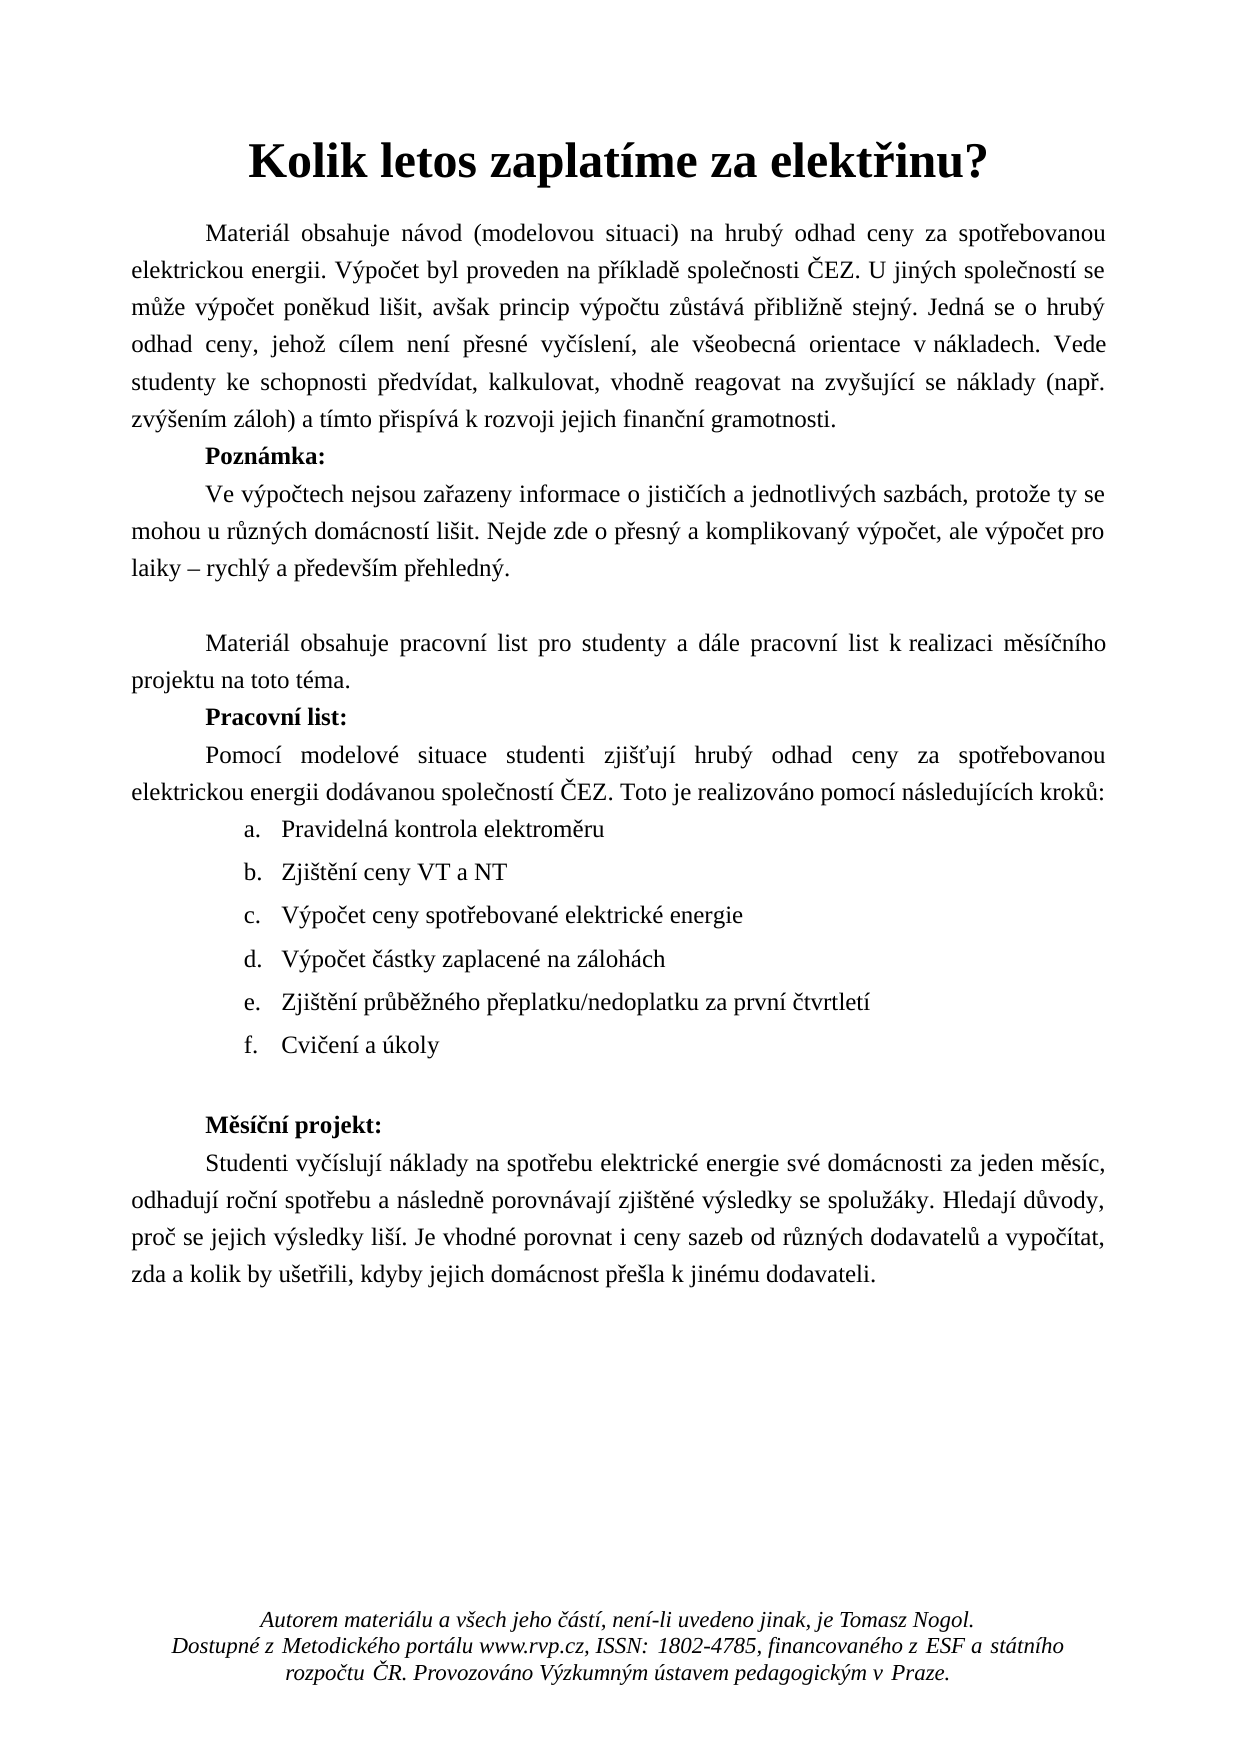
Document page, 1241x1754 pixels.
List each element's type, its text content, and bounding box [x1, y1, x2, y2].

text Pomocí modelové situace studenti zjišťují hrubý odhad ceny za spotřebovanou elektrickou energii dodávanou společností ČEZ. Toto je realizováno pomocí následujících kroků: [131, 740, 1106, 806]
list Zjištění průběžného přeplatku/nedoplatku za první čtvrtletí [243, 987, 1106, 1016]
text Materiál obsahuje návod (modelovou situaci) na hrubý odhad ceny za spotřebovanou elektrickou energii. Výpočet byl proveden na příkladě společnosti ČEZ. U jiných společností se může výpočet poněkud lišit, avšak princip výpočtu zůstává přibližně stejný. Jedná se o hrubý odhad ceny, jehož cílem není přesné vyčíslení, ale všeobecná orientace v nákladech. Vede studenty ke schopnosti předvídat, kalkulovat, vhodně reagovat na zvyšující se náklady (např. zvýšením záloh) a tímto přispívá k rozvoji jejich finanční gramotnosti. [131, 218, 1106, 433]
text Materiál obsahuje pracovní list pro studenty a dále pracovní list k realizaci měsíčního projektu na toto téma. [131, 628, 1106, 694]
subtitle Kolik letos zaplatíme za elektřinu? [131, 131, 1106, 188]
list Výpočet ceny spotřebované elektrické energie [243, 901, 1106, 929]
text Poznámka: [205, 441, 1106, 470]
text Studenti vyčíslují náklady na spotřebu elektrické energie své domácnosti za jeden měsíc, odhadují roční spotřebu a následně porovnávají zjištěné výsledky se spolužáky. Hledají důvody, proč se jejich výsledky liší. Je vhodné porovnat i ceny sazeb od různých dodavatelů a vypočítat, zda a kolik by ušetřili, kdyby jejich domácnost přešla k jinému dodavateli. [131, 1148, 1106, 1288]
text Pracovní list: [131, 702, 1106, 731]
list Pravidelná kontrola elektroměru [243, 814, 1106, 843]
list Výpočet částky zaplacené na zálohách [243, 944, 1106, 972]
text Měsíční projekt: [131, 1110, 1106, 1139]
list Zjištění ceny VT a NT [243, 857, 1106, 886]
list Cvičení a úkoly [243, 1030, 1106, 1059]
text Ve výpočtech nejsou zařazeny informace o jističích a jednotlivých sazbách, protože ty se mohou u různých domácností lišit. Nejde zde o přesný a komplikovaný výpočet, ale výpočet pro laiky – rychlý a především přehledný. [131, 479, 1106, 582]
